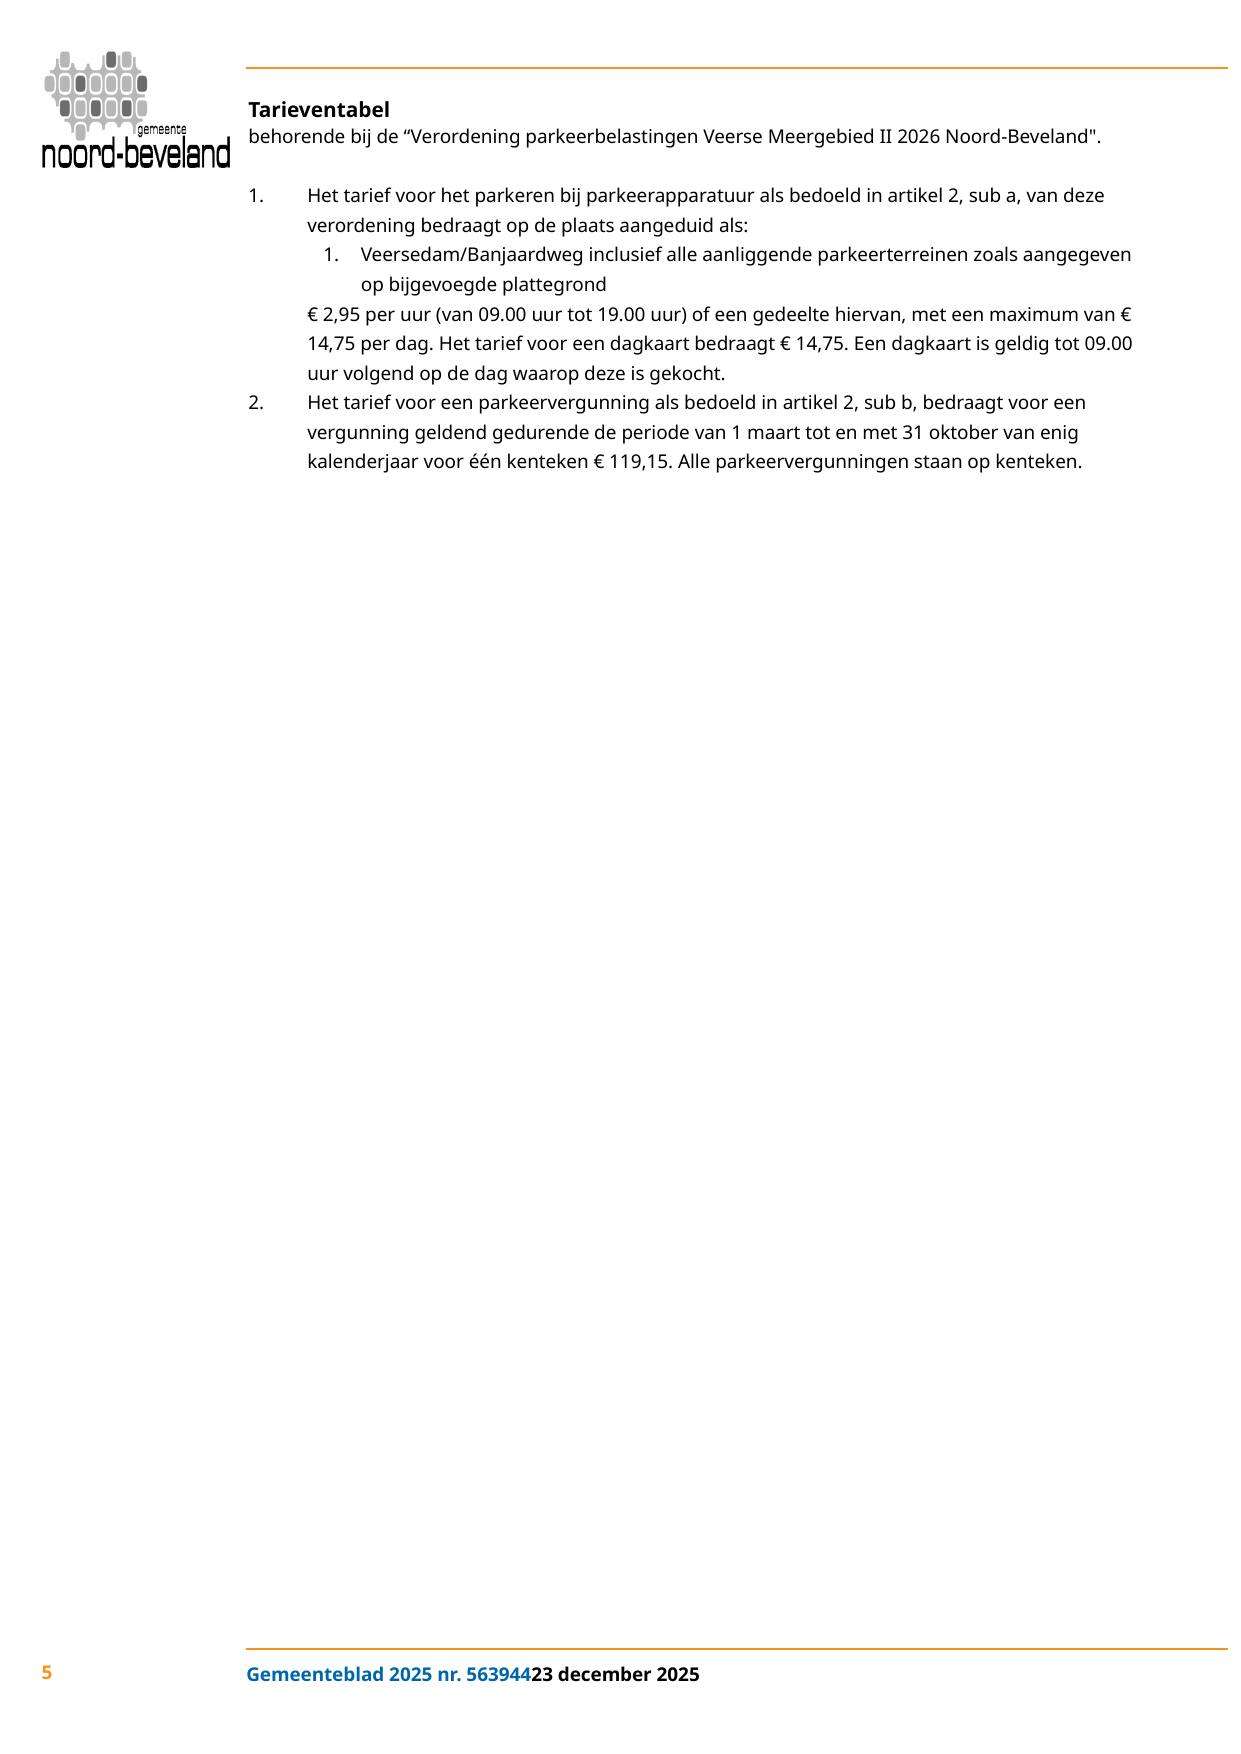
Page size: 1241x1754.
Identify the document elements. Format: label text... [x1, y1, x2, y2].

picture [41, 47, 231, 172]
list Veersedam/Banjaardweg inclusief alle aanliggende parkeerterreinen zoals aangegeven op bijgevoegde plattegrond [323, 242, 1152, 297]
text Tarieventabel [248, 95, 1152, 123]
list Het tarief voor het parkeren bij parkeerapparatuur als bedoeld in artikel 2, sub a, van deze verordening bedraagt op de plaats aangeduid als: [248, 182, 1152, 238]
list € 2,95 per uur (van 09.00 uur tot 19.00 uur) of een gedeelte hiervan, met een maximum van € 14,75 per dag. Het tarief voor een dagkaart bedraagt € 14,75. Een dagkaart is geldig tot 09.00 uur volgend op de dag waarop deze is gekocht. [248, 301, 1152, 386]
text behorende bij de “Verordening parkeerbelastingen Veerse Meergebied II 2026 Noord-Beveland". [248, 123, 1152, 149]
list Het tarief voor een parkeervergunning als bedoeld in artikel 2, sub b, bedraagt voor een vergunning geldend gedurende de periode van 1 maart tot en met 31 oktober van enig kalenderjaar voor één kenteken € 119,15. Alle parkeervergunningen staan op kenteken. [248, 389, 1152, 474]
